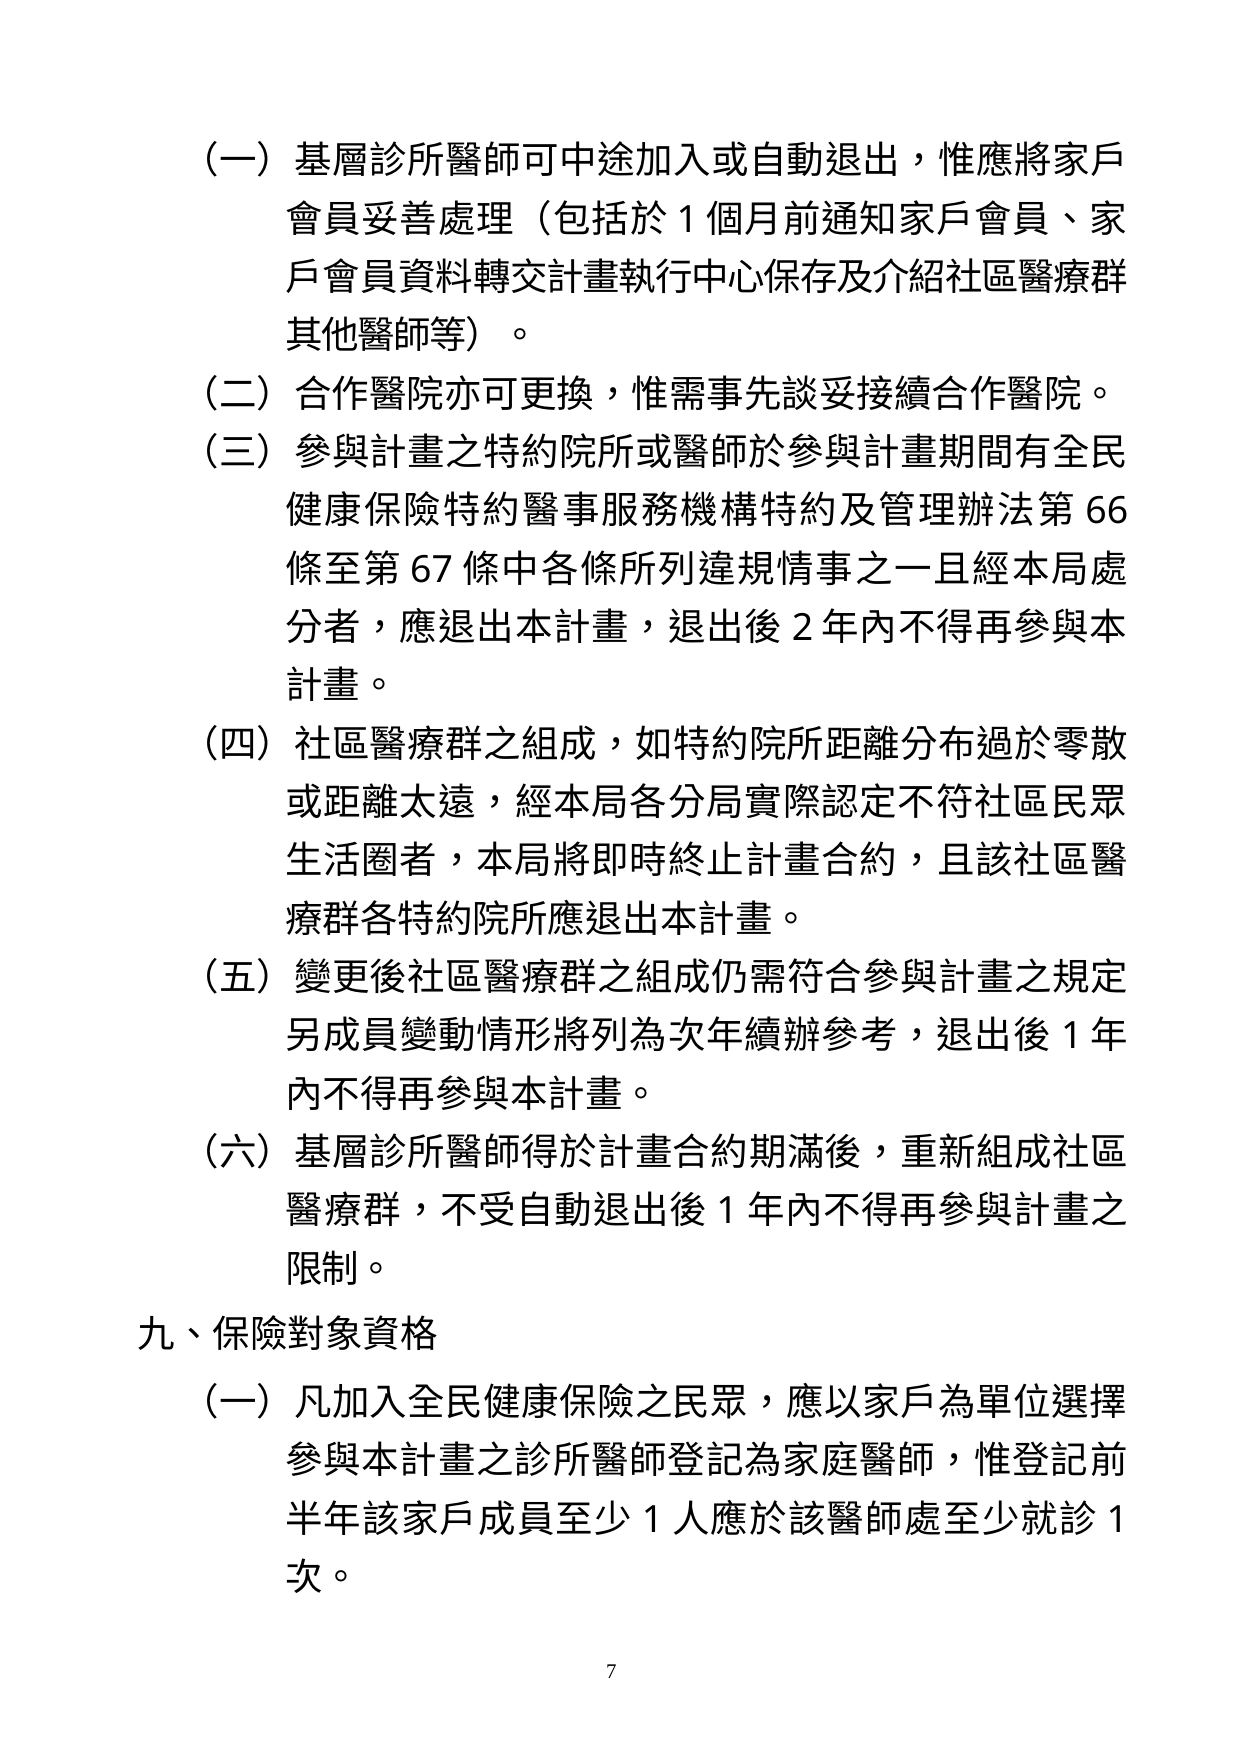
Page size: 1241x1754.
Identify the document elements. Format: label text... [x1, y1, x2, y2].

list 凡加入全民健康保險之民眾，應以家戶為單位選擇參與本計畫之診所醫師登記為家庭醫師，惟登記前半年該家戶成員至少1人應於該醫師處至少就診1次。 [181, 1369, 1128, 1602]
list 社區醫療群之組成，如特約院所距離分布過於零散或距離太遠，經本局各分局實際認定不符社區民眾生活圈者，本局將即時終止計畫合約，且該社區醫療群各特約院所應退出本計畫。 [181, 710, 1128, 944]
text 九、保險對象資格 [138, 1294, 1128, 1369]
list 合作醫院亦可更換，惟需事先談妥接續合作醫院。 [181, 360, 1128, 419]
list 變更後社區醫療群之組成仍需符合參與計畫之規定。另成員變動情形將列為次年續辦參考，退出後1年內不得再參與本計畫。 [181, 944, 1128, 1119]
list 基層診所醫師可中途加入或自動退出，惟應將家戶會員妥善處理（包括於1個月前通知家戶會員、家戶會員資料轉交計畫執行中心保存及介紹社區醫療群其他醫師等）。 [181, 127, 1128, 360]
list 參與計畫之特約院所或醫師於參與計畫期間有全民健康保險特約醫事服務機構特約及管理辦法第66條至第67條中各條所列違規情事之一且經本局處分者，應退出本計畫，退出後2年內不得再參與本計畫。 [181, 419, 1128, 710]
list 基層診所醫師得於計畫合約期滿後，重新組成社區醫療群，不受自動退出後1年內不得再參與計畫之限制。 [181, 1119, 1128, 1294]
